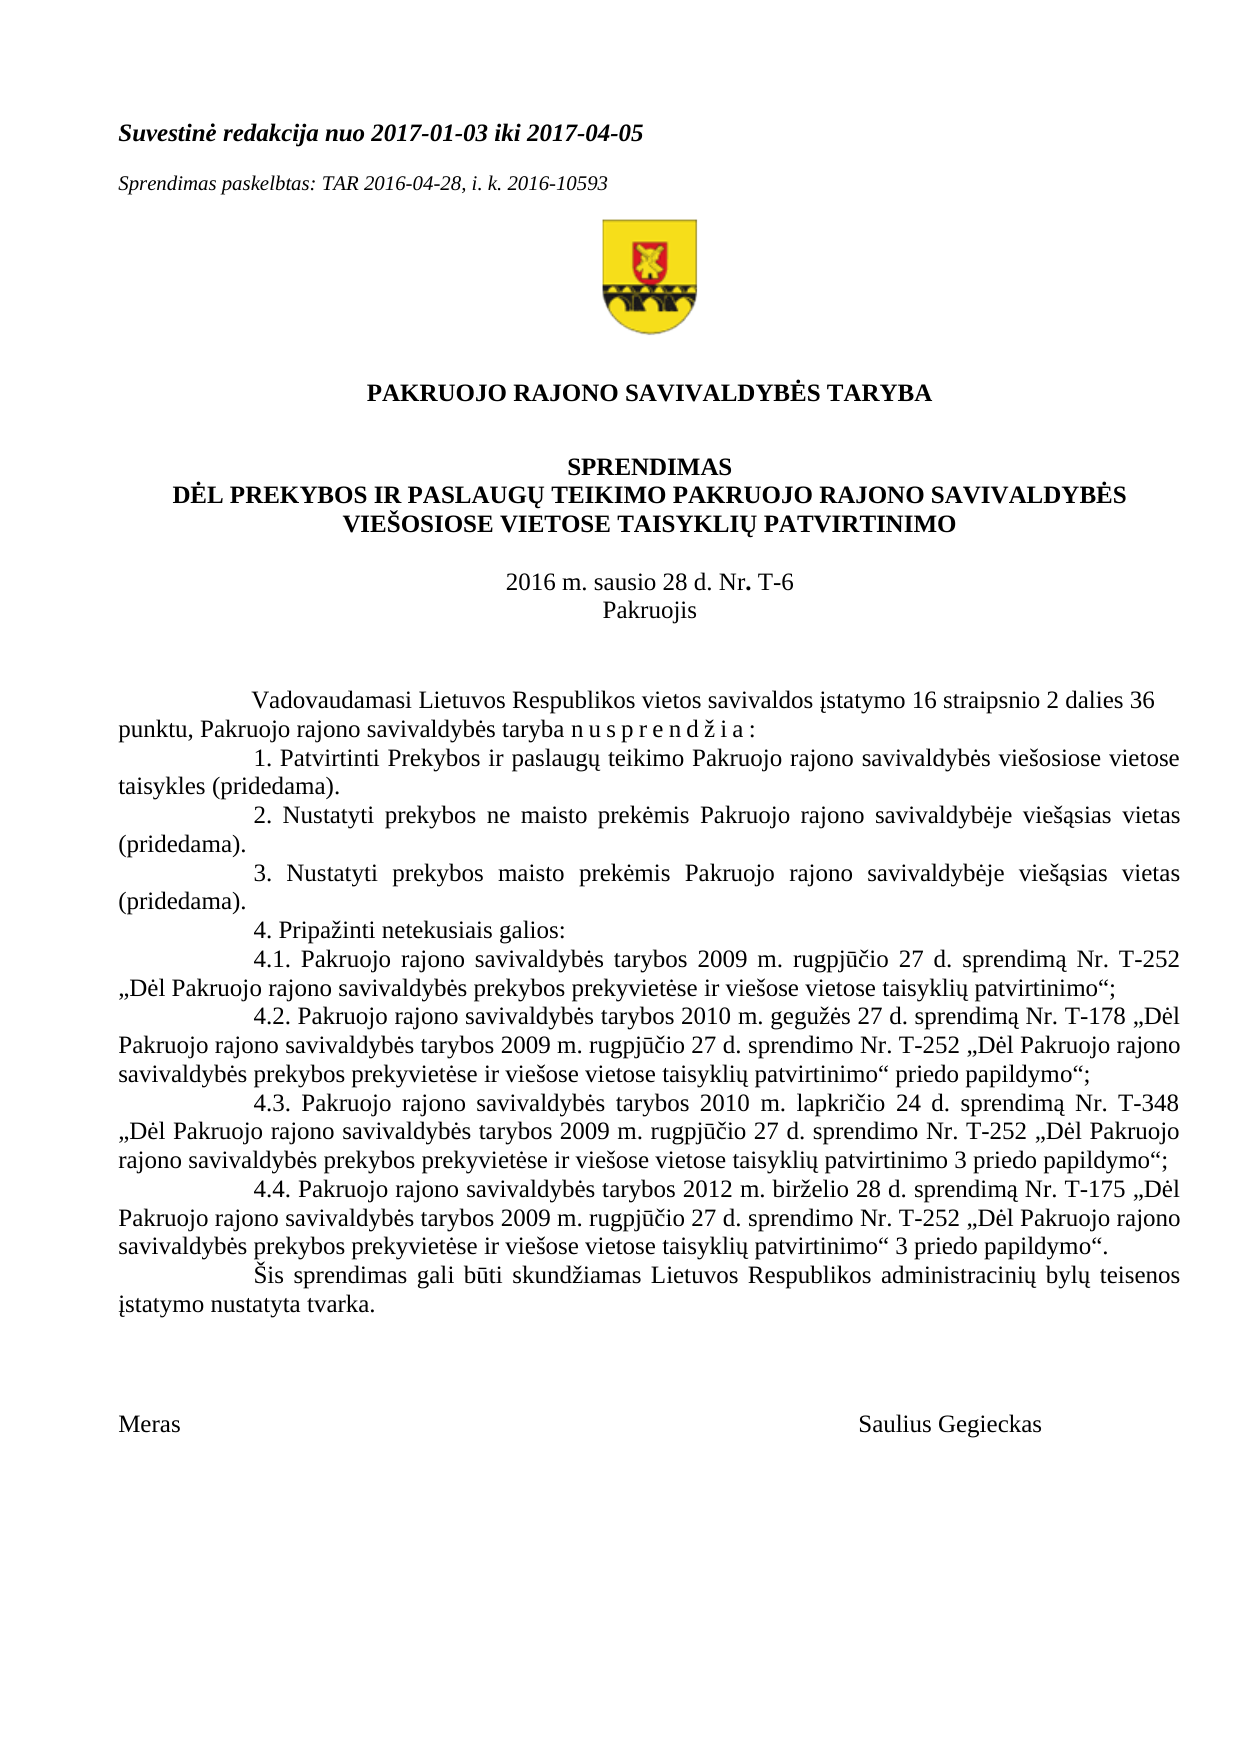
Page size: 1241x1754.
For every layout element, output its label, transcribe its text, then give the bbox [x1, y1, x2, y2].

text Pakruojis [118, 596, 1181, 624]
text 4.4. Pakruojo rajono savivaldybės tarybos 2012 m. birželio 28 d. sprendimą Nr. T-175 „Dėl Pakruojo rajono savivaldybės tarybos 2009 m. rugpjūčio 27 d. sprendimo Nr. T-252 „Dėl Pakruojo rajono savivaldybės prekybos prekyvietėse ir viešose vietose taisyklių patvirtinimo“ 3 priedo papildymo“. [118, 1174, 1181, 1260]
text 4.2. Pakruojo rajono savivaldybės tarybos 2010 m. gegužės 27 d. sprendimą Nr. T-178 „Dėl Pakruojo rajono savivaldybės tarybos 2009 m. rugpjūčio 27 d. sprendimo Nr. T-252 „Dėl Pakruojo rajono savivaldybės prekybos prekyvietėse ir viešose vietose taisyklių patvirtinimo“ priedo papildymo“; [118, 1001, 1181, 1088]
text 2016 m. sausio 28 d. Nr. T-6 [118, 567, 1181, 596]
text Meras Saulius Gegieckas [118, 1409, 1181, 1438]
text SPRENDIMAS [118, 452, 1181, 481]
text Šis sprendimas gali būti skundžiamas Lietuvos Respublikos administracinių bylų teisenos įstatymo nustatyta tvarka. [118, 1260, 1181, 1318]
text 4.3. Pakruojo rajono savivaldybės tarybos 2010 m. lapkričio 24 d. sprendimą Nr. T-348 „Dėl Pakruojo rajono savivaldybės tarybos 2009 m. rugpjūčio 27 d. sprendimo Nr. T-252 „Dėl Pakruojo rajono savivaldybės prekybos prekyvietėse ir viešose vietose taisyklių patvirtinimo 3 priedo papildymo“; [118, 1088, 1181, 1174]
text 4.1. Pakruojo rajono savivaldybės tarybos 2009 m. rugpjūčio 27 d. sprendimą Nr. T-252 „Dėl Pakruojo rajono savivaldybės prekybos prekyvietėse ir viešose vietose taisyklių patvirtinimo“; [118, 944, 1181, 1001]
text Sprendimas paskelbtas: TAR 2016-04-28, i. k. 2016-10593 [118, 171, 1181, 195]
text 3. Nustatyti prekybos maisto prekėmis Pakruojo rajono savivaldybėje viešąsias vietas (pridedama). [118, 858, 1181, 915]
text Suvestinė redakcija nuo 2017-01-03 iki 2017-04-05 [118, 118, 1181, 147]
text 4. Pripažinti netekusiais galios: [118, 915, 1181, 944]
text Vadovaudamasi Lietuvos Respublikos vietos savivaldos įstatymo 16 straipsnio 2 dalies 36 punktu, Pakruojo rajono savivaldybės taryba nusprendžia: [118, 685, 1181, 743]
text 2. Nustatyti prekybos ne maisto prekėmis Pakruojo rajono savivaldybėje viešąsias vietas (pridedama). [118, 800, 1181, 858]
text DĖL PREKYBOS IR PASLAUGŲ TEIKIMO PAKRUOJO RAJONO SAVIVALDYBĖS VIEŠOSIOSE VIETOSE TAISYKLIŲ PATVIRTINIMO [118, 481, 1181, 538]
text PAKRUOJO RAJONO SAVIVALDYBĖS TARYBA [118, 378, 1181, 407]
text 1. Patvirtinti Prekybos ir paslaugų teikimo Pakruojo rajono savivaldybės viešosiose vietose taisykles (pridedama). [118, 743, 1181, 800]
